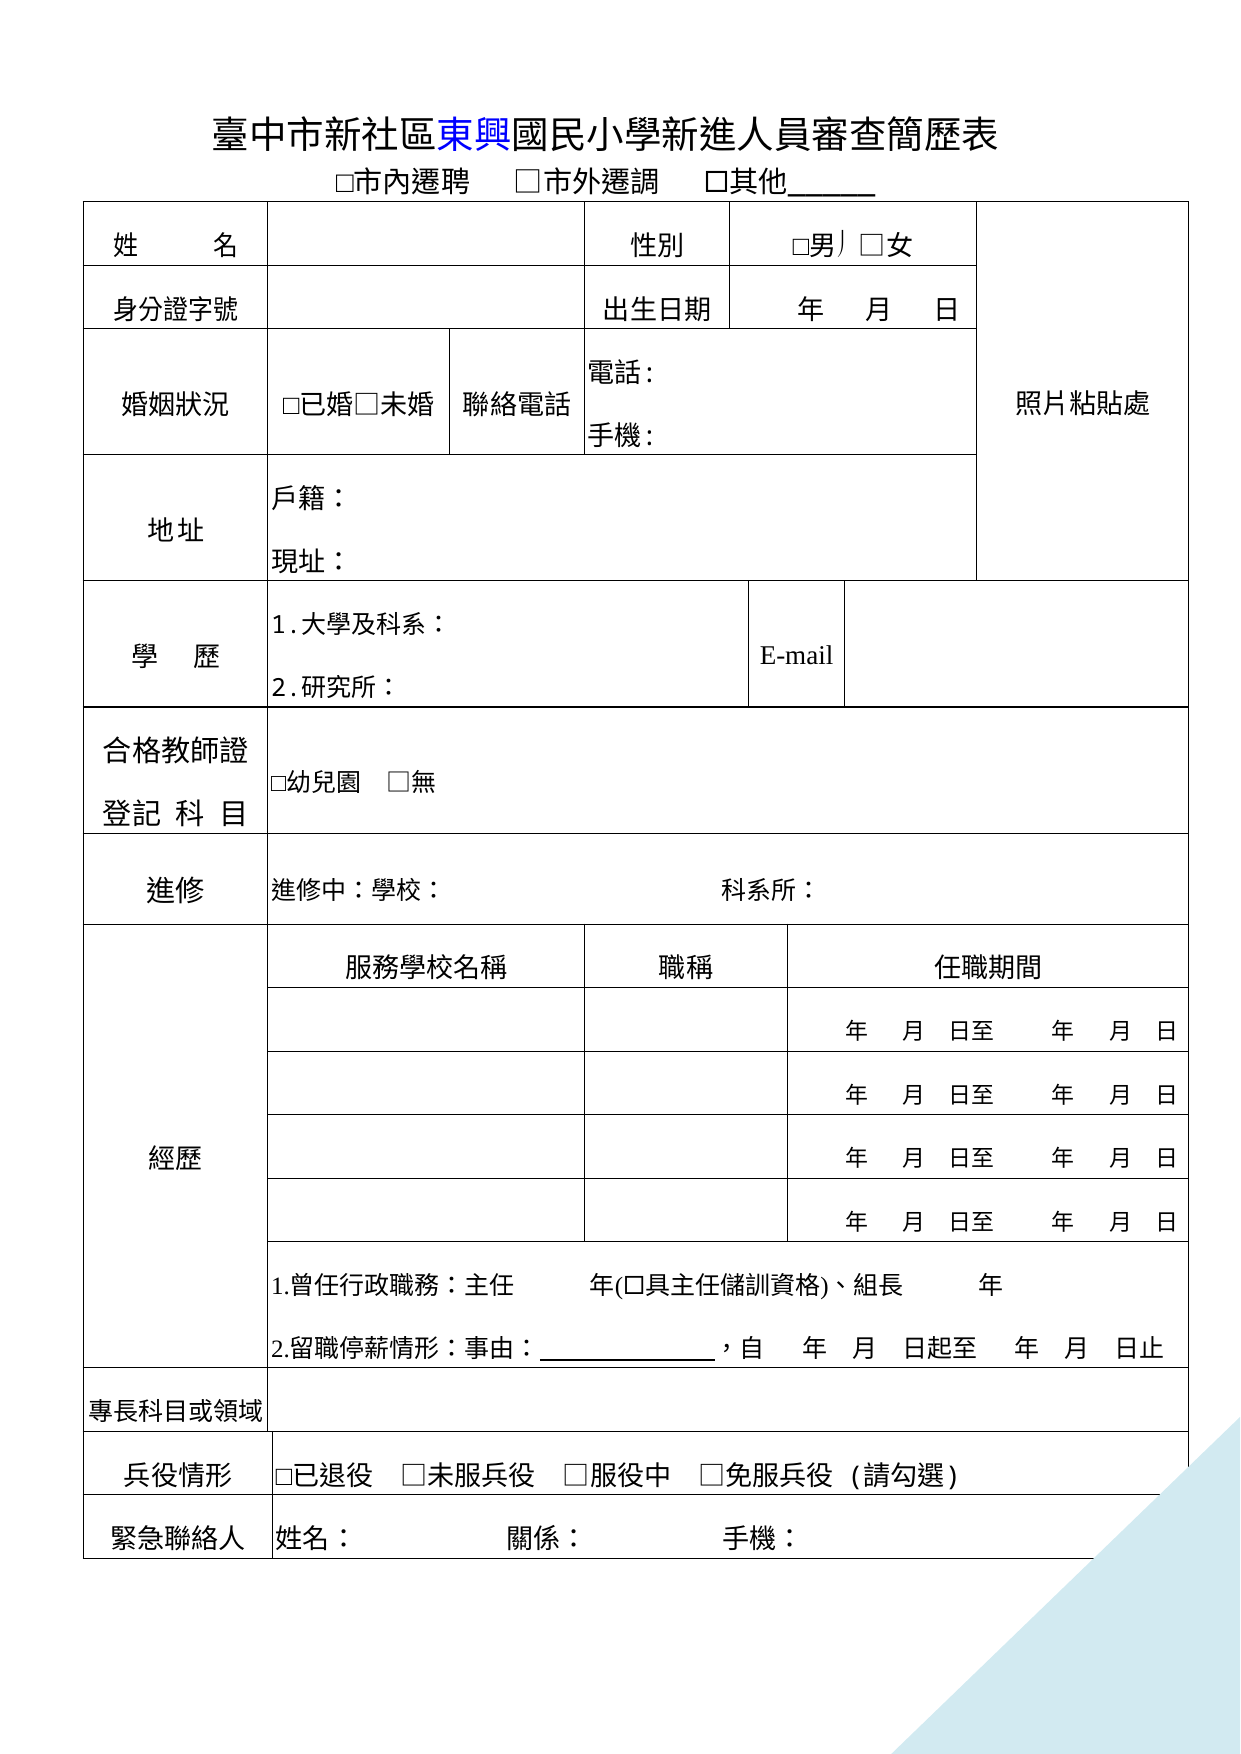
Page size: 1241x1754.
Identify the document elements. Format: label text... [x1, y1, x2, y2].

table_cell □已退役 □未服兵役 □服役中 □免服兵役 (請勾選) [273, 1432, 1188, 1494]
table_cell 年 月 日至 年 月 日 [788, 1179, 1188, 1241]
table_cell 年 月 日 [730, 266, 976, 328]
table_header [268, 202, 584, 265]
table_cell 服務學校名稱 [268, 925, 584, 987]
table_cell [585, 1052, 787, 1114]
table_cell 合格教師證 登記 科 目 [84, 708, 267, 832]
table_cell 年 月 日至 年 月 日 [788, 1052, 1188, 1114]
table_cell 姓名： 關係： 手機： [273, 1495, 1158, 1558]
table_cell 年 月 日至 年 月 日 [788, 988, 1188, 1051]
table_cell □幼兒園 □無 [268, 708, 1188, 832]
table_cell 身分證字號 [84, 266, 267, 328]
table_cell 電話: 手機: [585, 329, 976, 454]
table_cell 進修中：­­­­­­­­­­­­­學校： 科系所： [268, 834, 1188, 923]
table_cell 學歷 [84, 581, 267, 706]
table_cell [268, 1052, 584, 1114]
table_cell [268, 1368, 1188, 1431]
table_header □男 □女 [730, 202, 976, 265]
table_cell 1.大學及科系： 2.研究所： [268, 581, 748, 706]
table_header 照片粘貼處 [977, 202, 1188, 580]
table_header 性別 [585, 202, 729, 265]
table_cell 兵役情形 [84, 1432, 272, 1494]
table_cell 專長科目或領域 [84, 1368, 267, 1431]
table_cell 婚姻狀況 [84, 329, 267, 454]
table_cell 職稱 [585, 925, 787, 987]
table_cell 進修 [84, 834, 267, 923]
table_header 姓 名 [84, 202, 267, 265]
table_cell 緊急聯絡人 [84, 1495, 272, 1558]
table_cell [585, 988, 787, 1051]
table_cell [268, 1179, 584, 1241]
table_cell [268, 1115, 584, 1178]
table_cell 地址 [84, 455, 267, 580]
table_cell 1.曾任行政職務：主任 年(具主任儲訓資格)、組長 年 2.留職停薪情形：事由： ，自 年 月 日起至 年 月 日止 [268, 1242, 1188, 1367]
table_cell 任職期間 [788, 925, 1188, 987]
text 臺中市新社區東興國民小學新進人員審查簡歷表 [89, 104, 1122, 159]
table_cell [585, 1115, 787, 1178]
table_cell 戶籍： 現址： [268, 455, 976, 580]
table_cell [585, 1179, 787, 1241]
table_cell 年 月 日至 年 月 日 [788, 1115, 1188, 1178]
table_cell E-mail [749, 581, 844, 706]
table_cell [845, 581, 1188, 706]
table_cell 聯絡電話 [450, 329, 584, 454]
table_cell 出生日期 [585, 266, 729, 328]
table_cell [268, 988, 584, 1051]
text □市內遷聘 □市外遷調 其他_____ [89, 159, 1122, 201]
table_cell [268, 266, 584, 328]
table_cell 經歷 [84, 925, 267, 1367]
table_cell □已婚□未婚 [268, 329, 449, 454]
